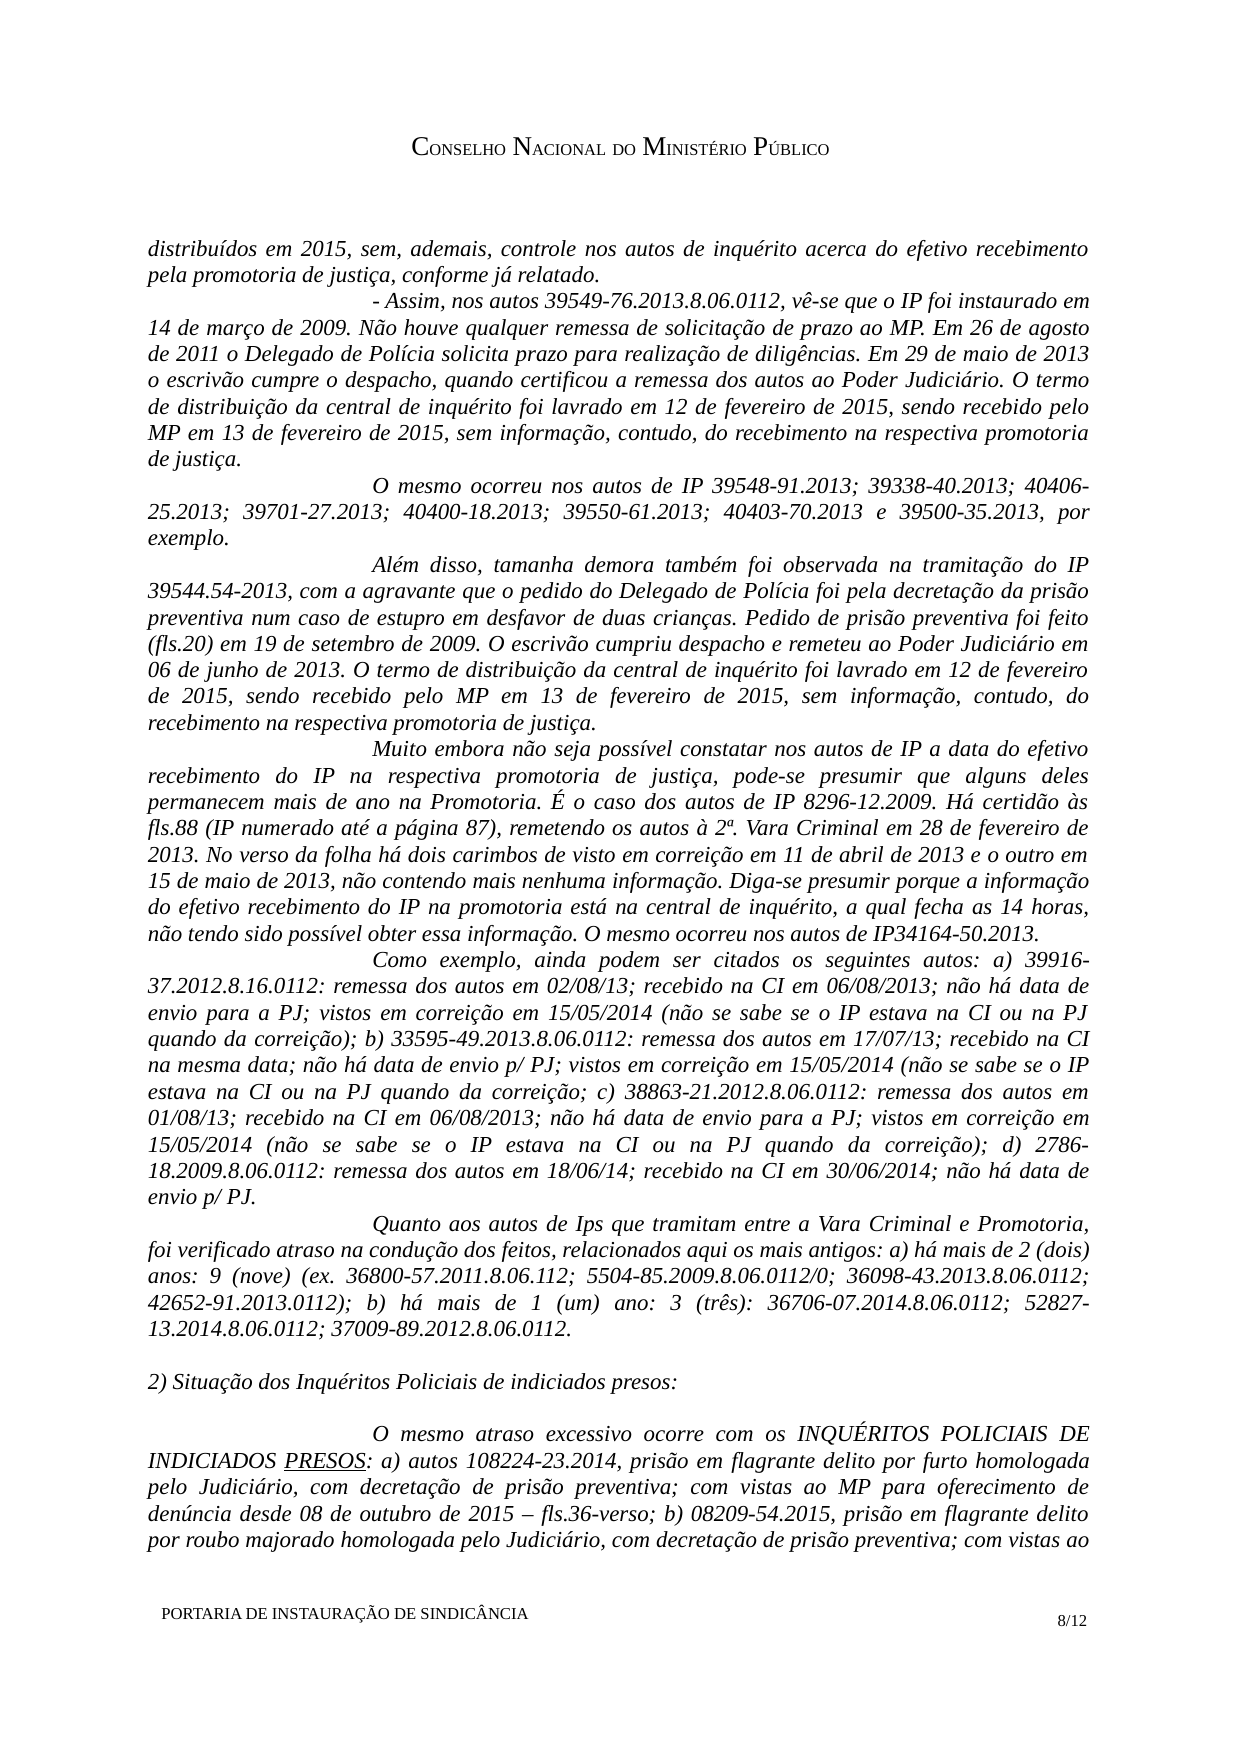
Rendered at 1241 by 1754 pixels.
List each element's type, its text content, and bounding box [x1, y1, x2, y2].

text Como exemplo, ainda podem ser citados os seguintes autos: a) 39916-37.2012.8.16.0112: remessa dos autos em 02/08/13; recebido na CI em 06/08/2013; não há data de envio para a PJ; vistos em correição em 15/05/2014 (não se sabe se o IP estava na CI ou na PJ quando da correição); b) 33595-49.2013.8.06.0112: remessa dos autos em 17/07/13; recebido na CI na mesma data; não há data de envio p/ PJ; vistos em correição em 15/05/2014 (não se sabe se o IP estava na CI ou na PJ quando da correição; c) 38863-21.2012.8.06.0112: remessa dos autos em 01/08/13; recebido na CI em 06/08/2013; não há data de envio para a PJ; vistos em correição em 15/05/2014 (não se sabe se o IP estava na CI ou na PJ quando da correição); d) 2786-18.2009.8.06.0112: remessa dos autos em 18/06/14; recebido na CI em 30/06/2014; não há data de envio p/ PJ. [148, 946, 1093, 1210]
text distribuídos em 2015, sem, ademais, controle nos autos de inquérito acerca do efetivo recebimento pela promotoria de justiça, conforme já relatado. [148, 234, 1093, 287]
text - Assim, nos autos 39549-76.2013.8.06.0112, vê-se que o IP foi instaurado em 14 de março de 2009. Não houve qualquer remessa de solicitação de prazo ao MP. Em 26 de agosto de 2011 o Delegado de Polícia solicita prazo para realização de diligências. Em 29 de maio de 2013 o escrivão cumpre o despacho, quando certificou a remessa dos autos ao Poder Judiciário. O termo de distribuição da central de inquérito foi lavrado em 12 de fevereiro de 2015, sendo recebido pelo MP em 13 de fevereiro de 2015, sem informação, contudo, do recebimento na respectiva promotoria de justiça. [148, 287, 1093, 472]
text 2) Situação dos Inquéritos Policiais de indiciados presos: [148, 1368, 1093, 1394]
text O mesmo ocorreu nos autos de IP 39548-91.2013; 39338-40.2013; 40406-25.2013; 39701-27.2013; 40400-18.2013; 39550-61.2013; 40403-70.2013 e 39500-35.2013, por exemplo. [148, 472, 1093, 551]
text O mesmo atraso excessivo ocorre com os INQUÉRITOS POLICIAIS DE INDICIADOS PRESOS: a) autos 108224-23.2014, prisão em flagrante delito por furto homologada pelo Judiciário, com decretação de prisão preventiva; com vistas ao MP para oferecimento de denúncia desde 08 de outubro de 2015 – fls.36-verso; b) 08209-54.2015, prisão em flagrante delito por roubo majorado homologada pelo Judiciário, com decretação de prisão preventiva; com vistas ao [148, 1421, 1093, 1552]
text Muito embora não seja possível constatar nos autos de IP a data do efetivo recebimento do IP na respectiva promotoria de justiça, pode-se presumir que alguns deles permanecem mais de ano na Promotoria. É o caso dos autos de IP 8296-12.2009. Há certidão às fls.88 (IP numerado até a página 87), remetendo os autos à 2ª. Vara Criminal em 28 de fevereiro de 2013. No verso da folha há dois carimbos de visto em correição em 11 de abril de 2013 e o outro em 15 de maio de 2013, não contendo mais nenhuma informação. Diga-se presumir porque a informação do efetivo recebimento do IP na promotoria está na central de inquérito, a qual fecha as 14 horas, não tendo sido possível obter essa informação. O mesmo ocorreu nos autos de IP34164-50.2013. [148, 735, 1093, 946]
text Quanto aos autos de Ips que tramitam entre a Vara Criminal e Promotoria, foi verificado atraso na condução dos feitos, relacionados aqui os mais antigos: a) há mais de 2 (dois) anos: 9 (nove) (ex. 36800-57.2011.8.06.112; 5504-85.2009.8.06.0112/0; 36098-43.2013.8.06.0112; 42652-91.2013.0112); b) há mais de 1 (um) ano: 3 (três): 36706-07.2014.8.06.0112; 52827-13.2014.8.06.0112; 37009-89.2012.8.06.0112. [148, 1210, 1093, 1341]
text Além disso, tamanha demora também foi observada na tramitação do IP 39544.54-2013, com a agravante que o pedido do Delegado de Polícia foi pela decretação da prisão preventiva num caso de estupro em desfavor de duas crianças. Pedido de prisão preventiva foi feito (fls.20) em 19 de setembro de 2009. O escrivão cumpriu despacho e remeteu ao Poder Judiciário em 06 de junho de 2013. O termo de distribuição da central de inquérito foi lavrado em 12 de fevereiro de 2015, sendo recebido pelo MP em 13 de fevereiro de 2015, sem informação, contudo, do recebimento na respectiva promotoria de justiça. [148, 551, 1093, 735]
